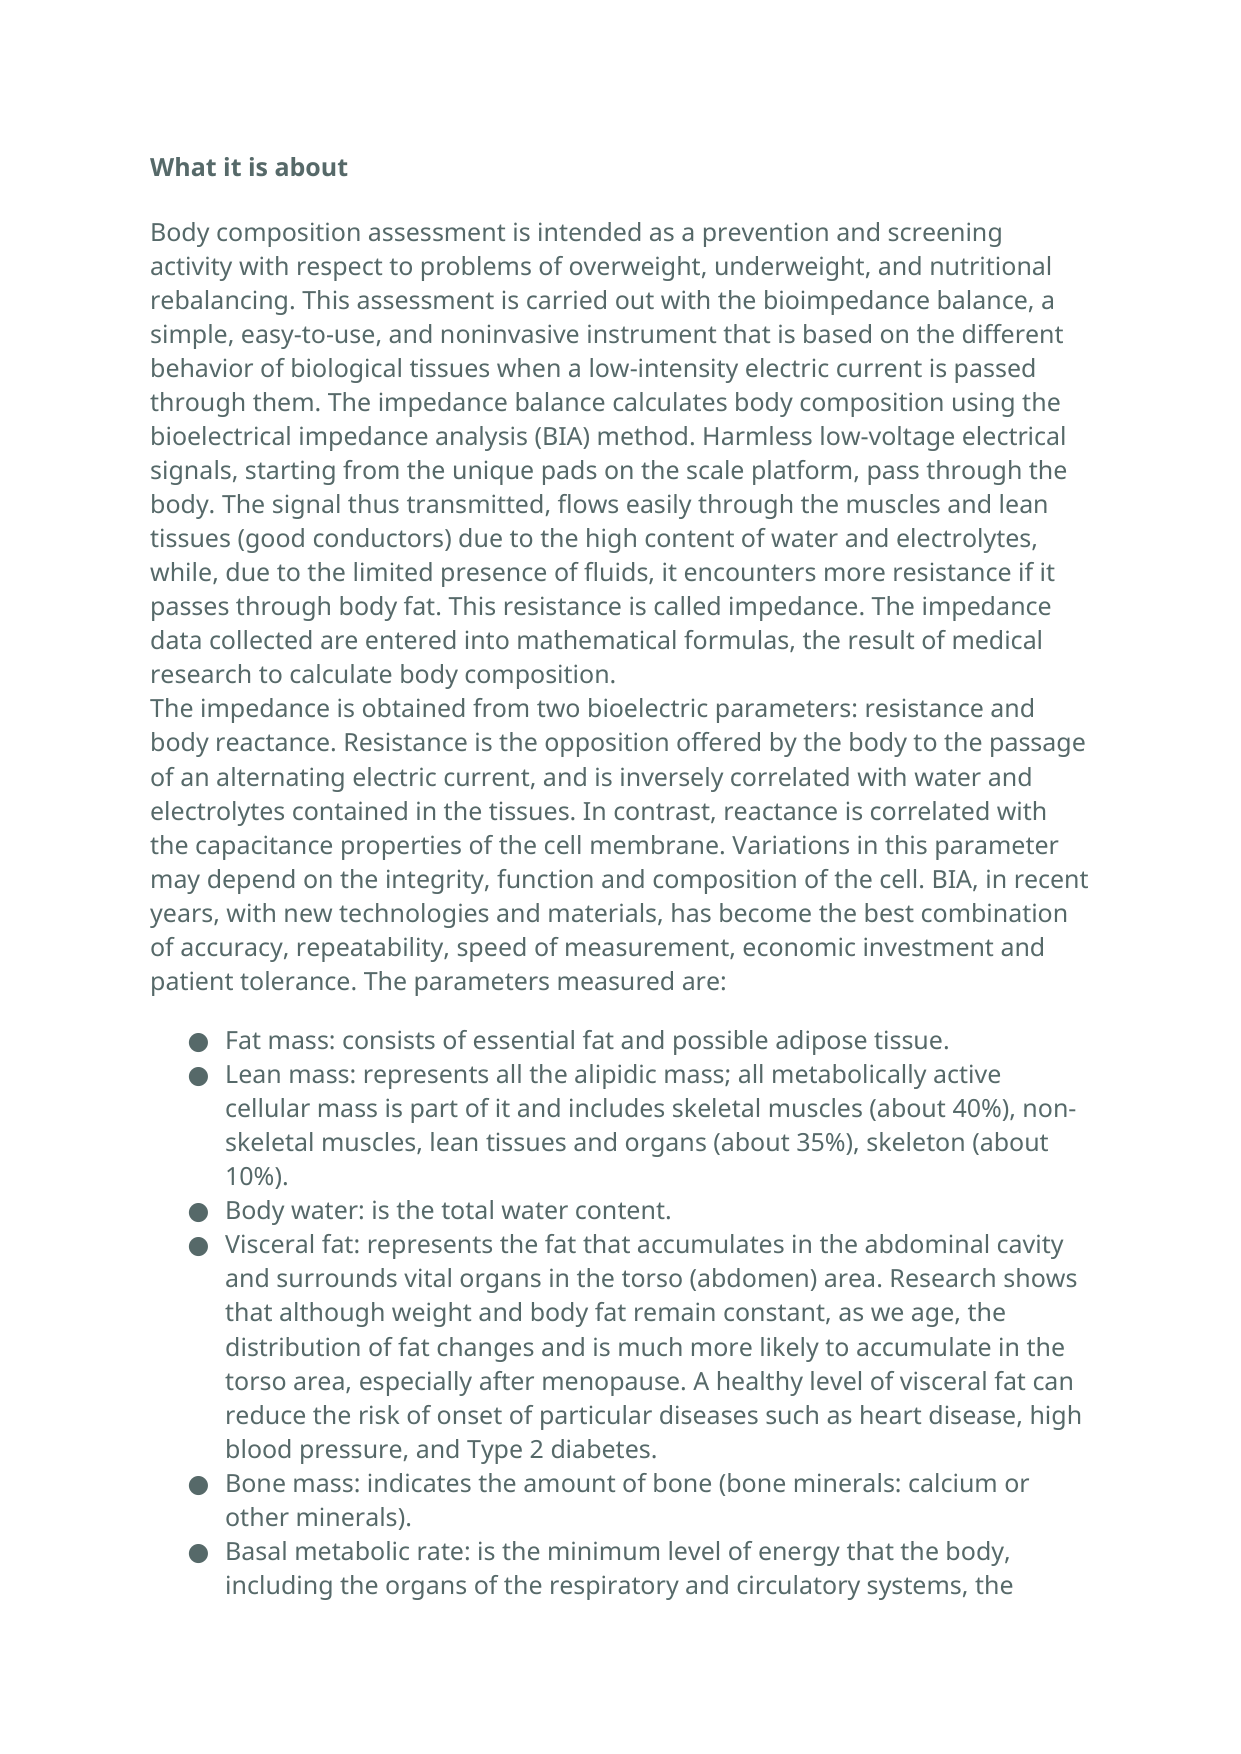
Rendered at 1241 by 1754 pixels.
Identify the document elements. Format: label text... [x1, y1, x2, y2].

list Body water: is the total water content. [187, 1193, 1090, 1227]
list Lean mass: represents all the alipidic mass; all metabolically active cellular mass is part of it and includes skeletal muscles (about 40%), non-skeletal muscles, lean tissues and organs (about 35%), skeleton (about 10%). [187, 1057, 1090, 1193]
text Body composition assessment is intended as a prevention and screening activity with respect to problems of overweight, underweight, and nutritional rebalancing. This assessment is carried out with the bioimpedance balance, a simple, easy-to-use, and noninvasive instrument that is based on the different behavior of biological tissues when a low-intensity electric current is passed through them. The impedance balance calculates body composition using the bioelectrical impedance analysis (BIA) method. Harmless low-voltage electrical signals, starting from the unique pads on the scale platform, pass through the body. The signal thus transmitted, flows easily through the muscles and lean tissues (good conductors) due to the high content of water and electrolytes, while, due to the limited presence of fluids, it encounters more resistance if it passes through body fat. This resistance is called impedance. The impedance data collected are entered into mathematical formulas, the result of medical research to calculate body composition. The impedance is obtained from two bioelectric parameters: resistance and body reactance. Resistance is the opposition offered by the body to the passage of an alternating electric current, and is inversely correlated with water and electrolytes contained in the tissues. In contrast, reactance is correlated with the capacitance properties of the cell membrane. Variations in this parameter may depend on the integrity, function and composition of the cell. BIA, in recent years, with new technologies and materials, has become the best combination of accuracy, repeatability, speed of measurement, economic investment and patient tolerance. The parameters measured are: [150, 214, 1090, 998]
list Fat mass: consists of essential fat and possible adipose tissue. [187, 1023, 1090, 1057]
list Basal metabolic rate: is the minimum level of energy that the body, including the organs of the respiratory and circulatory systems, the [187, 1533, 1090, 1602]
list Visceral fat: represents the fat that accumulates in the abdominal cavity and surrounds vital organs in the torso (abdomen) area. Research shows that although weight and body fat remain constant, as we age, the distribution of fat changes and is much more likely to accumulate in the torso area, especially after menopause. A healthy level of visceral fat can reduce the risk of onset of particular diseases such as heart disease, high blood pressure, and Type 2 diabetes. [187, 1227, 1090, 1465]
text What it is about [150, 150, 1090, 184]
list Bone mass: indicates the amount of bone (bone minerals: calcium or other minerals). [187, 1465, 1090, 1533]
